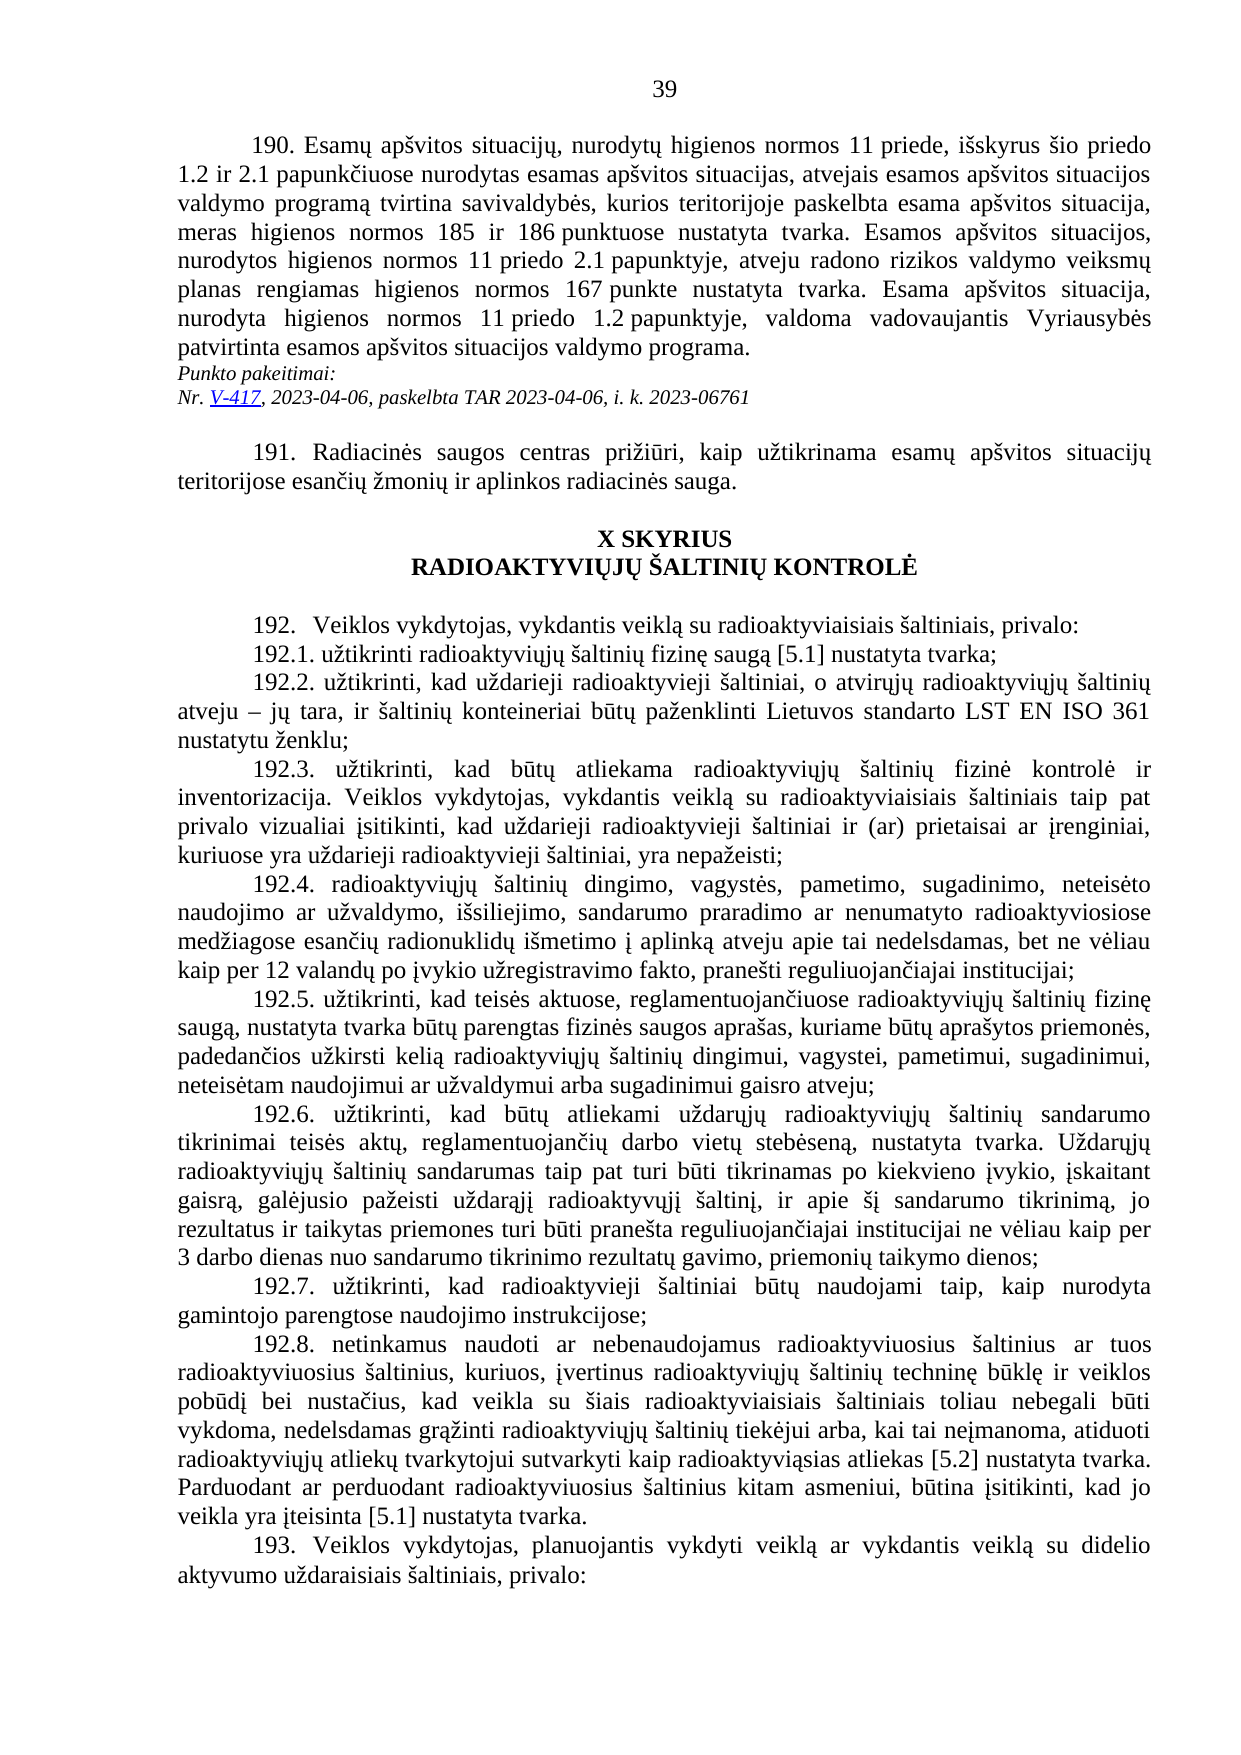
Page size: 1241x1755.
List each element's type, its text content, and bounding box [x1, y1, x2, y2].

text 192.4. radioaktyviųjų šaltinių dingimo, vagystės, pametimo, sugadinimo, neteisėto naudojimo ar užvaldymo, išsiliejimo, sandarumo praradimo ar nenumatyto radioaktyviosiose medžiagose esančių radionuklidų išmetimo į aplinką atveju apie tai nedelsdamas, bet ne vėliau kaip per 12 valandų po įvykio užregistravimo fakto, pranešti reguliuojančiajai institucijai; [177, 869, 1152, 984]
text 192.8. netinkamus naudoti ar nebenaudojamus radioaktyviuosius šaltinius ar tuos radioaktyviuosius šaltinius, kuriuos, įvertinus radioaktyviųjų šaltinių techninę būklę ir veiklos pobūdį bei nustačius, kad veikla su šiais radioaktyviaisiais šaltiniais toliau nebegali būti vykdoma, nedelsdamas grąžinti radioaktyviųjų šaltinių tiekėjui arba, kai tai neįmanoma, atiduoti radioaktyviųjų atliekų tvarkytojui sutvarkyti kaip radioaktyviąsias atliekas [5.2] nustatyta tvarka. Parduodant ar perduodant radioaktyviuosius šaltinius kitam asmeniui, būtina įsitikinti, kad jo veikla yra įteisinta [5.1] nustatyta tvarka. [177, 1329, 1152, 1530]
text 192.3. užtikrinti, kad būtų atliekama radioaktyviųjų šaltinių fizinė kontrolė ir inventorizacija. Veiklos vykdytojas, vykdantis veiklą su radioaktyviaisiais šaltiniais taip pat privalo vizualiai įsitikinti, kad uždarieji radioaktyvieji šaltiniai ir (ar) prietaisai ar įrenginiai, kuriuose yra uždarieji radioaktyvieji šaltiniai, yra nepažeisti; [177, 754, 1152, 869]
text 192.5. užtikrinti, kad teisės aktuose, reglamentuojančiuose radioaktyviųjų šaltinių fizinę saugą, nustatyta tvarka būtų parengtas fizinės saugos aprašas, kuriame būtų aprašytos priemonės, padedančios užkirsti kelią radioaktyviųjų šaltinių dingimui, vagystei, pametimui, sugadinimui, neteisėtam naudojimui ar užvaldymui arba sugadinimui gaisro atveju; [177, 984, 1152, 1099]
text Nr. V-417, 2023-04-06, paskelbta TAR 2023-04-06, i. k. 2023-06761 [177, 385, 1152, 409]
text 192.6. užtikrinti, kad būtų atliekami uždarųjų radioaktyviųjų šaltinių sandarumo tikrinimai teisės aktų, reglamentuojančių darbo vietų stebėseną, nustatyta tvarka. Uždarųjų radioaktyviųjų šaltinių sandarumas taip pat turi būti tikrinamas po kiekvieno įvykio, įskaitant gaisrą, galėjusio pažeisti uždarąjį radioaktyvųjį šaltinį, ir apie šį sandarumo tikrinimą, jo rezultatus ir taikytas priemones turi būti pranešta reguliuojančiajai institucijai ne vėliau kaip per 3 darbo dienas nuo sandarumo tikrinimo rezultatų gavimo, priemonių taikymo dienos; [177, 1099, 1152, 1271]
text 192.1. užtikrinti radioaktyviųjų šaltinių fizinę saugą [5.1] nustatyta tvarka; [177, 639, 1152, 667]
text 193. Veiklos vykdytojas, planuojantis vykdyti veiklą ar vykdantis veiklą su didelio aktyvumo uždaraisiais šaltiniais, privalo: [177, 1530, 1152, 1589]
text 192.7. užtikrinti, kad radioaktyvieji šaltiniai būtų naudojami taip, kaip nurodyta gamintojo parengtose naudojimo instrukcijose; [177, 1271, 1152, 1329]
text 191. Radiacinės saugos centras prižiūri, kaip užtikrinama esamų apšvitos situacijų teritorijose esančių žmonių ir aplinkos radiacinės sauga. [177, 437, 1152, 495]
text 192.2. užtikrinti, kad uždarieji radioaktyvieji šaltiniai, o atvirųjų radioaktyviųjų šaltinių atveju – jų tara, ir šaltinių konteineriai būtų paženklinti Lietuvos standarto LST EN ISO 361 nustatytu ženklu; [177, 667, 1152, 754]
text X SKYRIUS [177, 524, 1152, 552]
text 190. Esamų apšvitos situacijų, nurodytų higienos normos 11 priede, išskyrus šio priedo 1.2 ir 2.1 papunkčiuose nurodytas esamas apšvitos situacijas, atvejais esamos apšvitos situacijos valdymo programą tvirtina savivaldybės, kurios teritorijoje paskelbta esama apšvitos situacija, meras higienos normos 185 ir 186 punktuose nustatyta tvarka. Esamos apšvitos situacijos, nurodytos higienos normos 11 priedo 2.1 papunktyje, atveju radono rizikos valdymo veiksmų planas rengiamas higienos normos 167 punkte nustatyta tvarka. Esama apšvitos situacija, nurodyta higienos normos 11 priedo 1.2 papunktyje, valdoma vadovaujantis Vyriausybės patvirtinta esamos apšvitos situacijos valdymo programa. [177, 131, 1152, 361]
text Punkto pakeitimai: [177, 361, 1152, 385]
text RADIOAKTYVIŲJŲ ŠALTINIŲ KONTROLĖ [177, 552, 1152, 581]
text 192. Veiklos vykdytojas, vykdantis veiklą su radioaktyviaisiais šaltiniais, privalo: [177, 610, 1152, 639]
